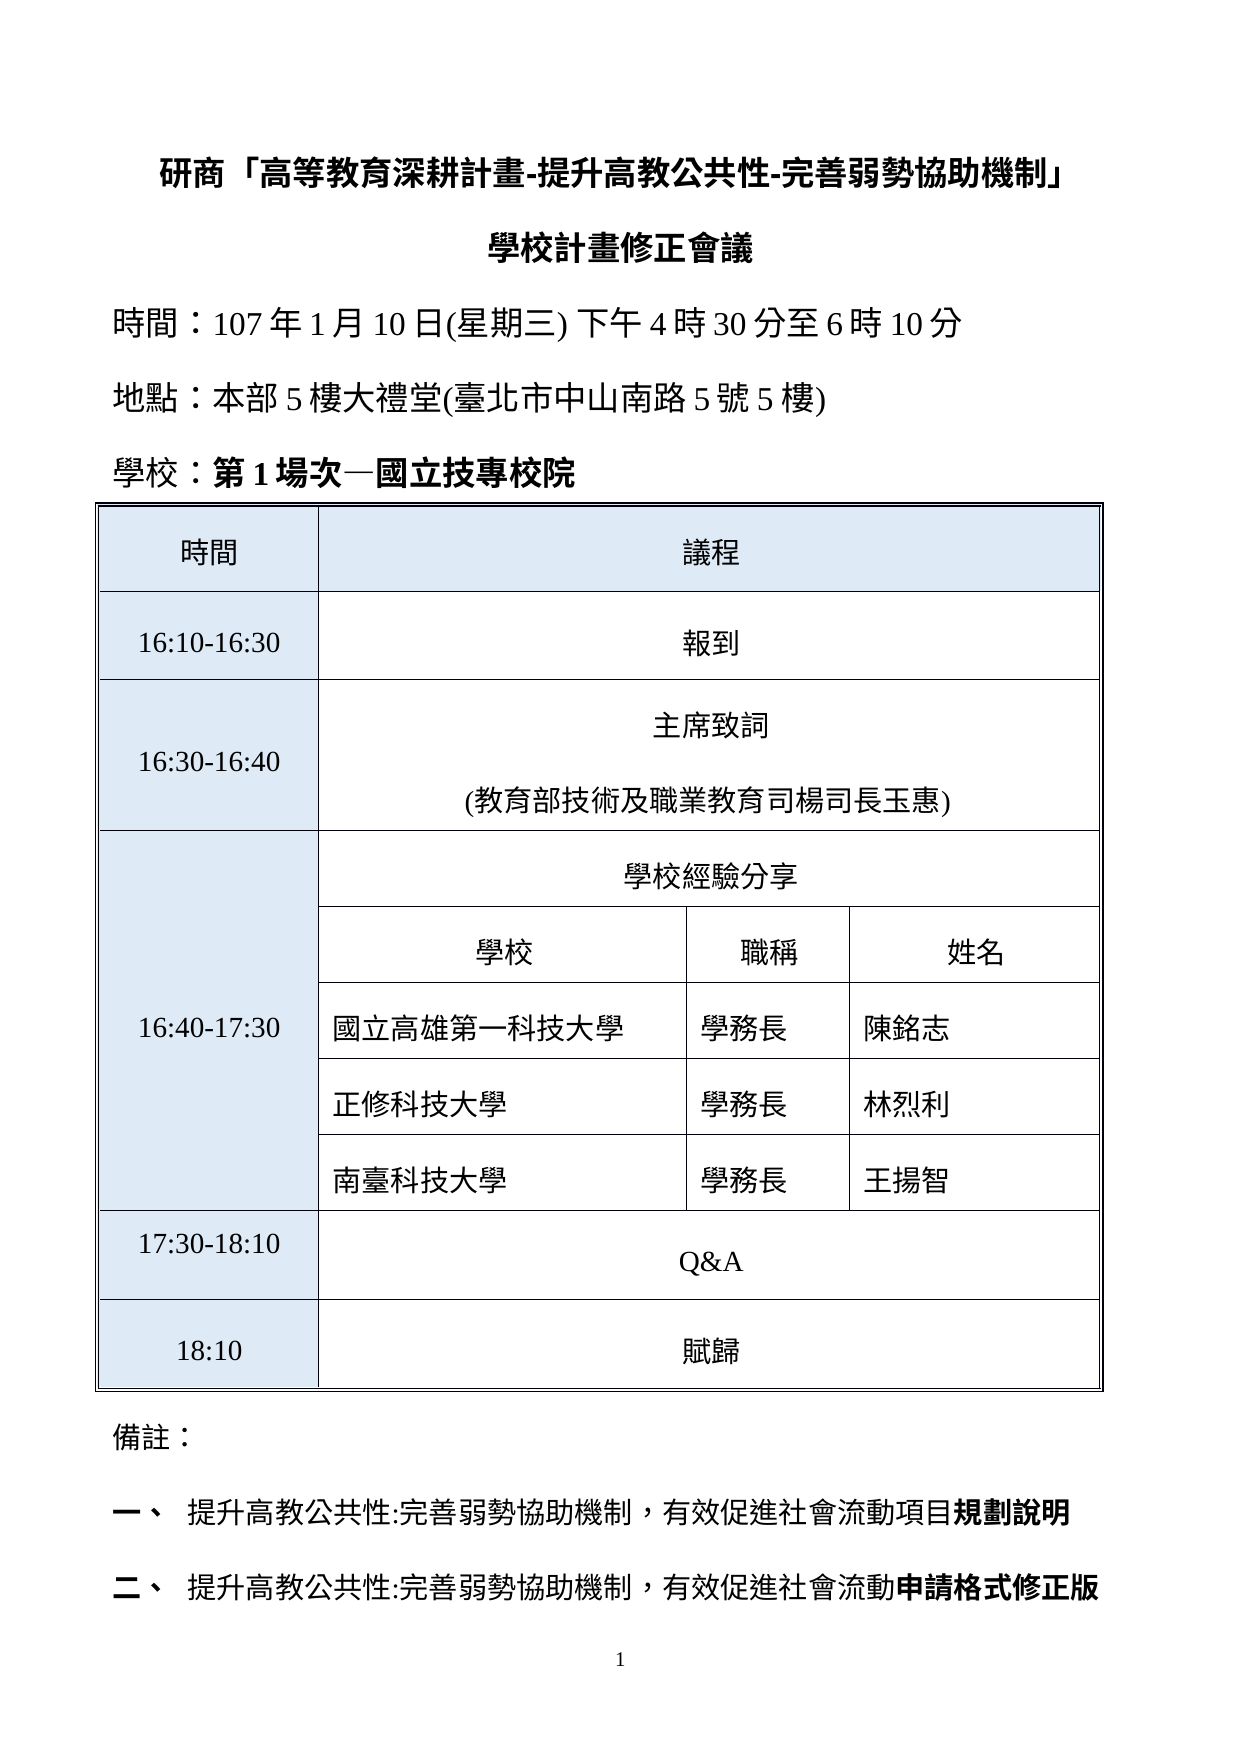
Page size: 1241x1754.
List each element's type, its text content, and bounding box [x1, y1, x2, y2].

list 提升高教公共性:完善弱勢協助機制，有效促進社會流動申請格式修正版 [112, 1542, 1128, 1617]
table_cell 南臺科技大學 [319, 1135, 686, 1210]
table_cell 林烈利 [850, 1059, 1099, 1134]
table_header 時間 [99, 507, 318, 591]
table_cell 學校經驗分享 [319, 831, 1099, 906]
table_cell 國立高雄第一科技大學 [319, 983, 686, 1058]
table_cell 姓名 [850, 907, 1099, 982]
table_cell 學校 [319, 907, 686, 982]
text 研商「高等教育深耕計畫-提升高教公共性-完善弱勢協助機制」 [112, 127, 1128, 202]
text 時間：107年1月10日(星期三) 下午4時30分至6時10分 [112, 277, 1128, 352]
text 學校計畫修正會議 [112, 202, 1128, 277]
table_cell 學務長 [687, 983, 849, 1058]
table_cell 陳銘志 [850, 983, 1099, 1058]
table_cell 16:40-17:30 [99, 831, 318, 1210]
table_cell 學務長 [687, 1135, 849, 1210]
table_cell 17:30-18:10 [99, 1211, 318, 1299]
text 備註： [112, 1392, 1128, 1467]
table_cell 王揚智 [850, 1135, 1099, 1210]
table_cell 正修科技大學 [319, 1059, 686, 1134]
table_cell 主席致詞 (教育部技術及職業教育司楊司長玉惠) [319, 680, 1099, 830]
table_cell 16:10-16:30 [99, 592, 318, 679]
list 提升高教公共性:完善弱勢協助機制，有效促進社會流動項目規劃說明 [112, 1467, 1128, 1542]
table_cell Q&A [319, 1211, 1099, 1299]
text 地點：本部5樓大禮堂(臺北市中山南路5號5 樓) [112, 352, 1128, 427]
table_cell 18:10 [99, 1300, 318, 1387]
text 學校：第1場次—國立技專校院 [112, 427, 1128, 502]
table_cell 報到 [319, 592, 1099, 679]
table_header 議程 [319, 507, 1099, 591]
table_cell 16:30-16:40 [99, 680, 318, 830]
table_cell 賦歸 [319, 1300, 1099, 1387]
table_cell 職稱 [687, 907, 849, 982]
table_cell 學務長 [687, 1059, 849, 1134]
